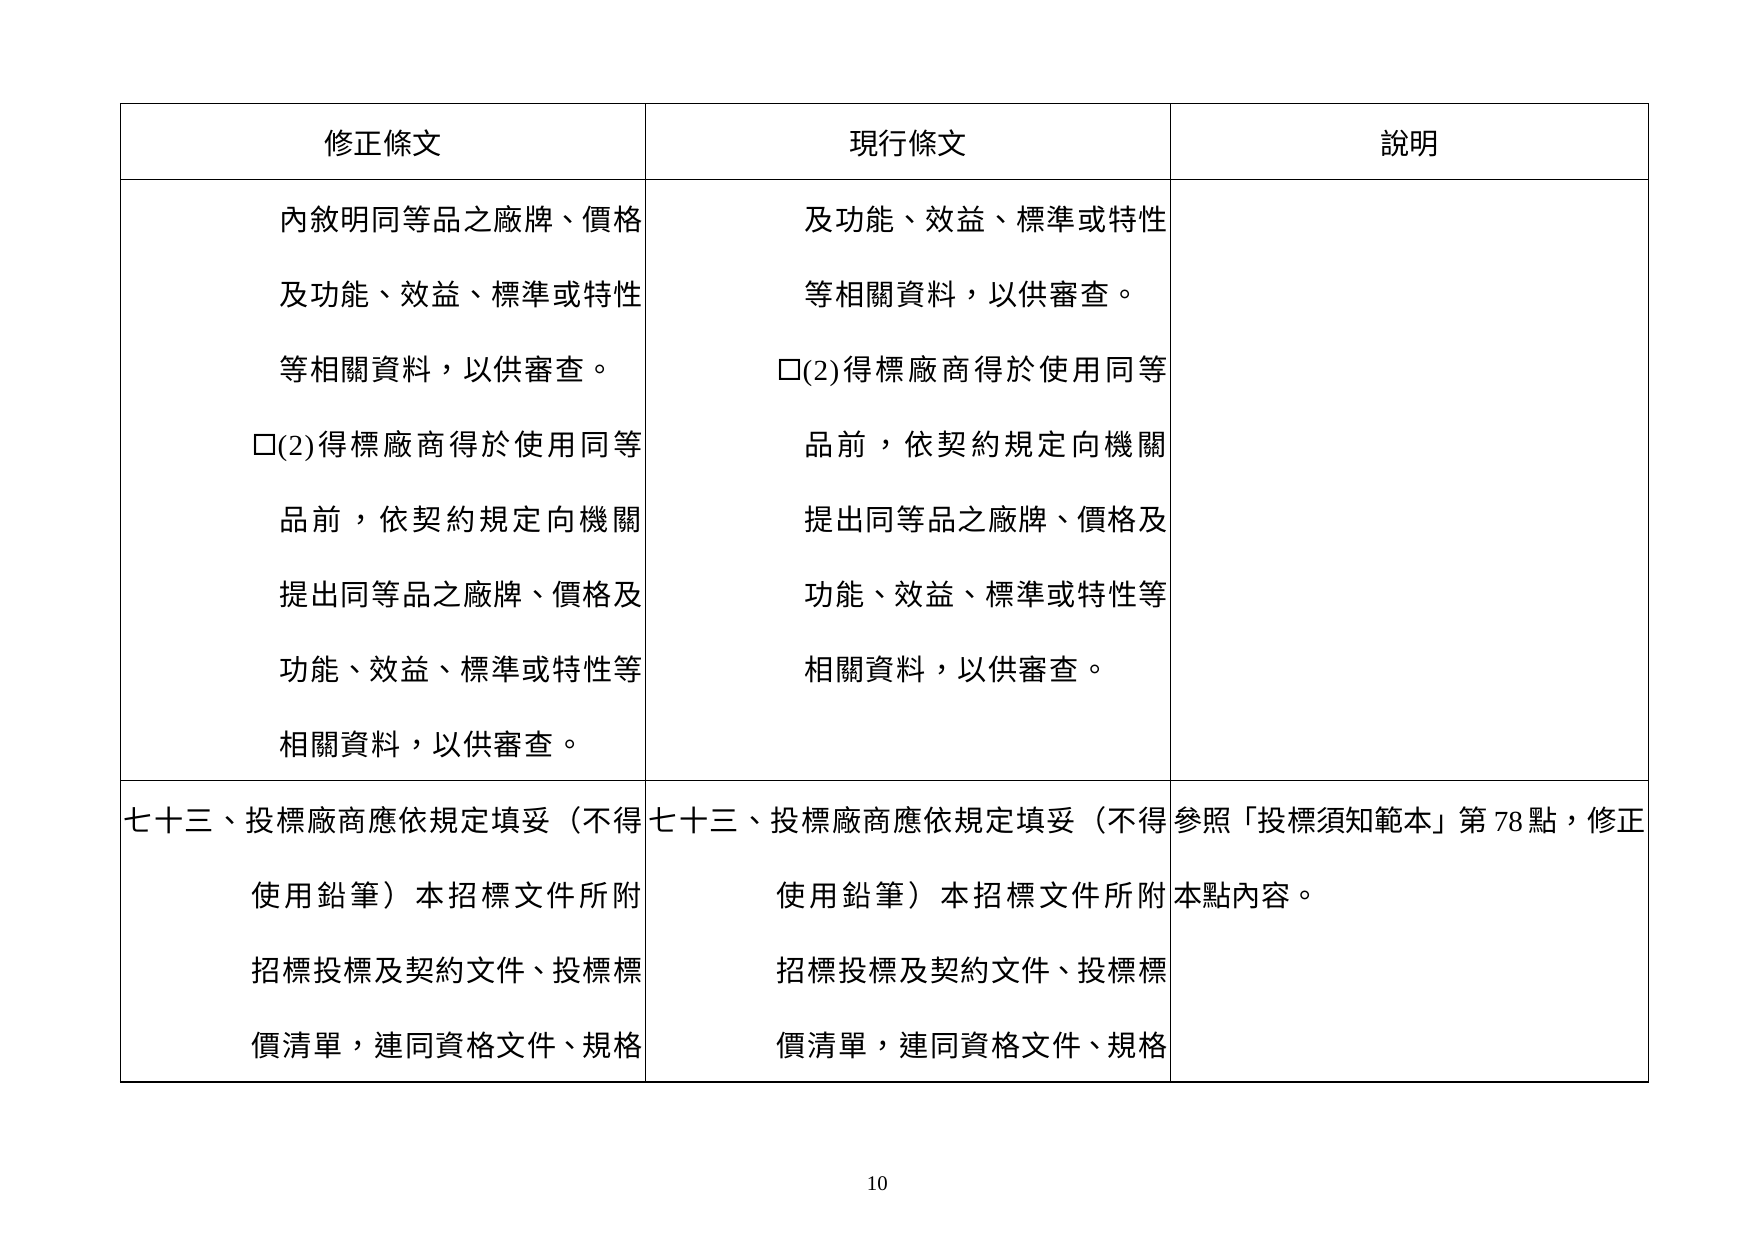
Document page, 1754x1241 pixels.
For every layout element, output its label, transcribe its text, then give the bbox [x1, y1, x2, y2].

table_cell 七十三、投標廠商應依規定填妥（不得使用鉛筆）本招標文件所附招標投標及契約文件、投標標價清單，連同資格文件、規格 [121, 781, 645, 1081]
table_cell 七十三、投標廠商應依規定填妥（不得使用鉛筆）本招標文件所附招標投標及契約文件、投標標價清單，連同資格文件、規格 [646, 781, 1170, 1081]
table_cell 參照「投標須知範本」第78點，修正本點內容。 [1171, 781, 1648, 1081]
table_cell 及功能、效益、標準或特性等相關資料，以供審查。 (2)得標廠商得於使用同等品前，依契約規定向機關提出同等品之廠牌、價格及功能、效益、標準或特性等相關資料，以供審查。 [646, 180, 1170, 780]
table_header 修正條文 [121, 104, 645, 179]
table_cell 內敘明同等品之廠牌、價格及功能、效益、標準或特性等相關資料，以供審查。 (2)得標廠商得於使用同等品前，依契約規定向機關提出同等品之廠牌、價格及功能、效益、標準或特性等相關資料，以供審查。 [121, 180, 645, 780]
table_header 說明 [1171, 104, 1648, 179]
table_cell [1171, 180, 1648, 780]
table_header 現行條文 [646, 104, 1170, 179]
